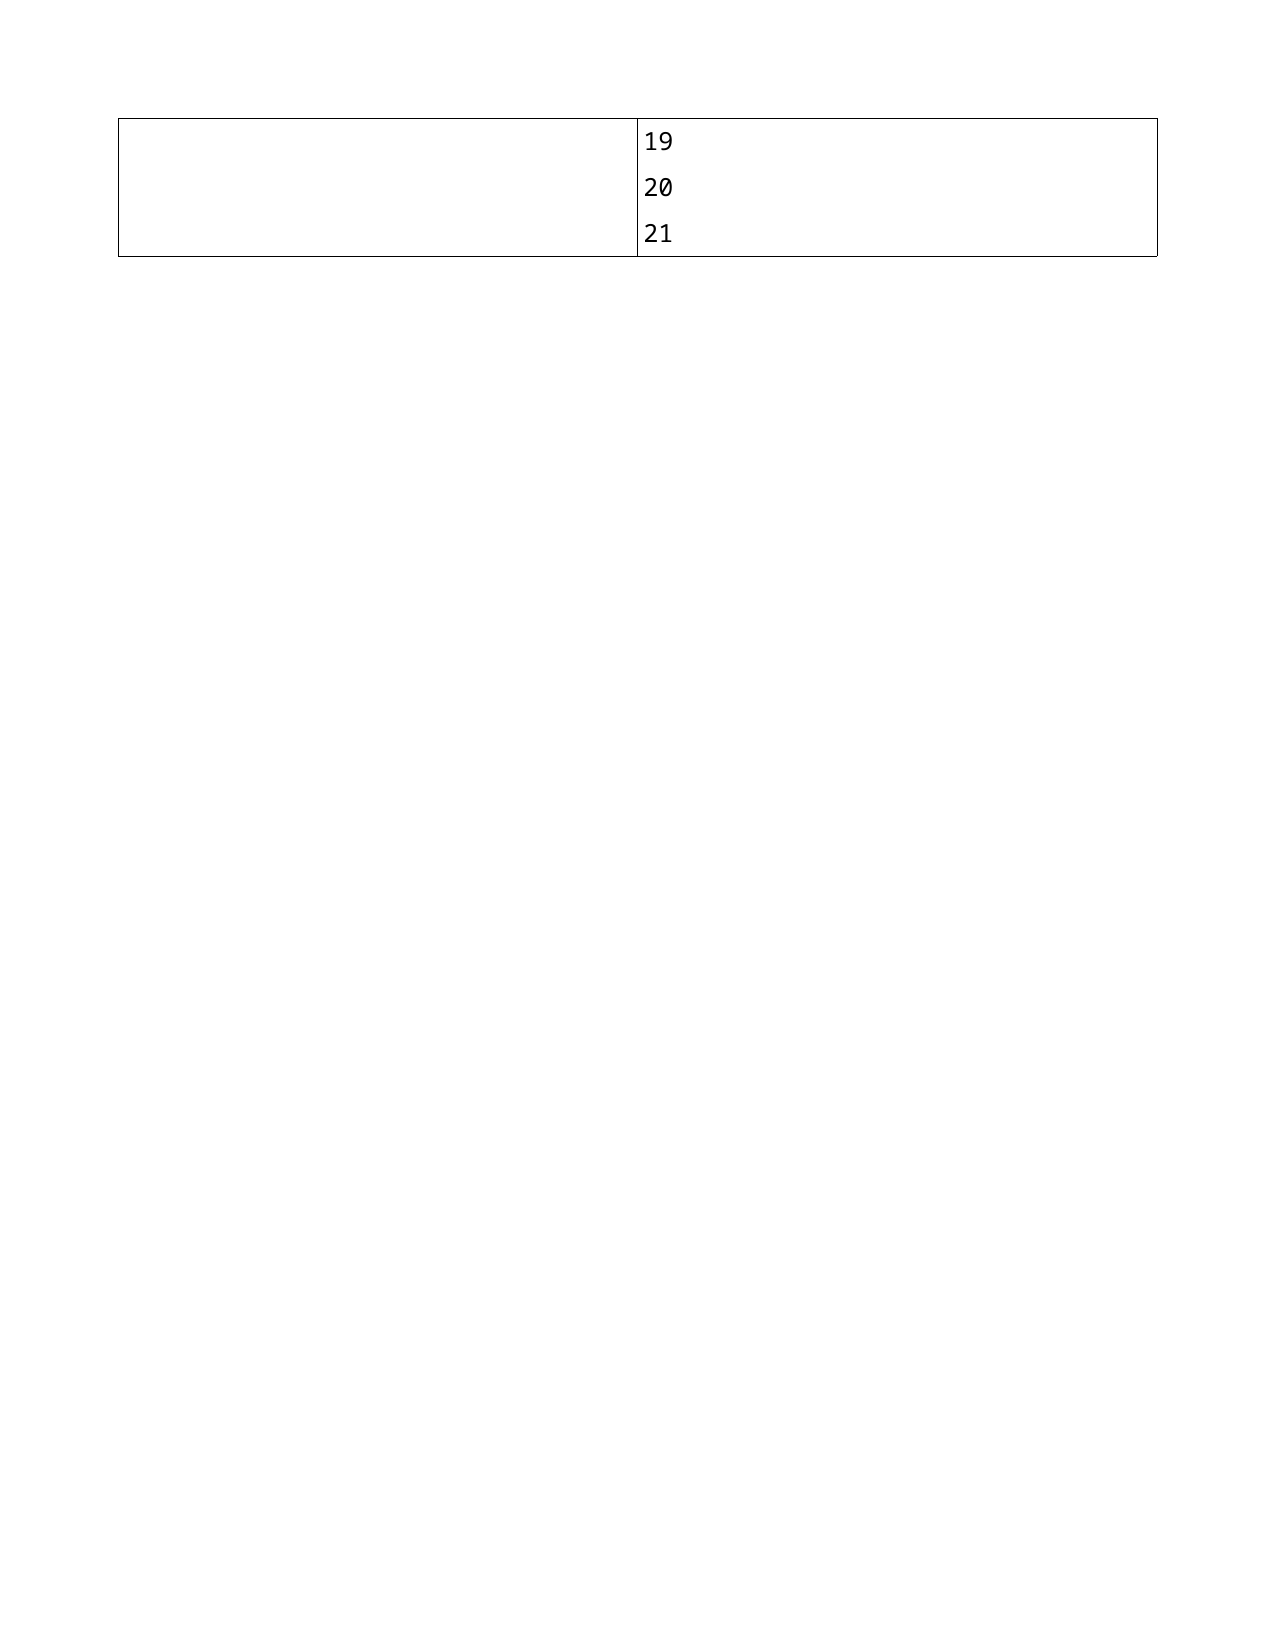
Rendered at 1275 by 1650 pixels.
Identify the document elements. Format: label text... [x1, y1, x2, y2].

table_cell [119, 119, 637, 256]
table_cell 19 20 21 [638, 119, 1157, 256]
